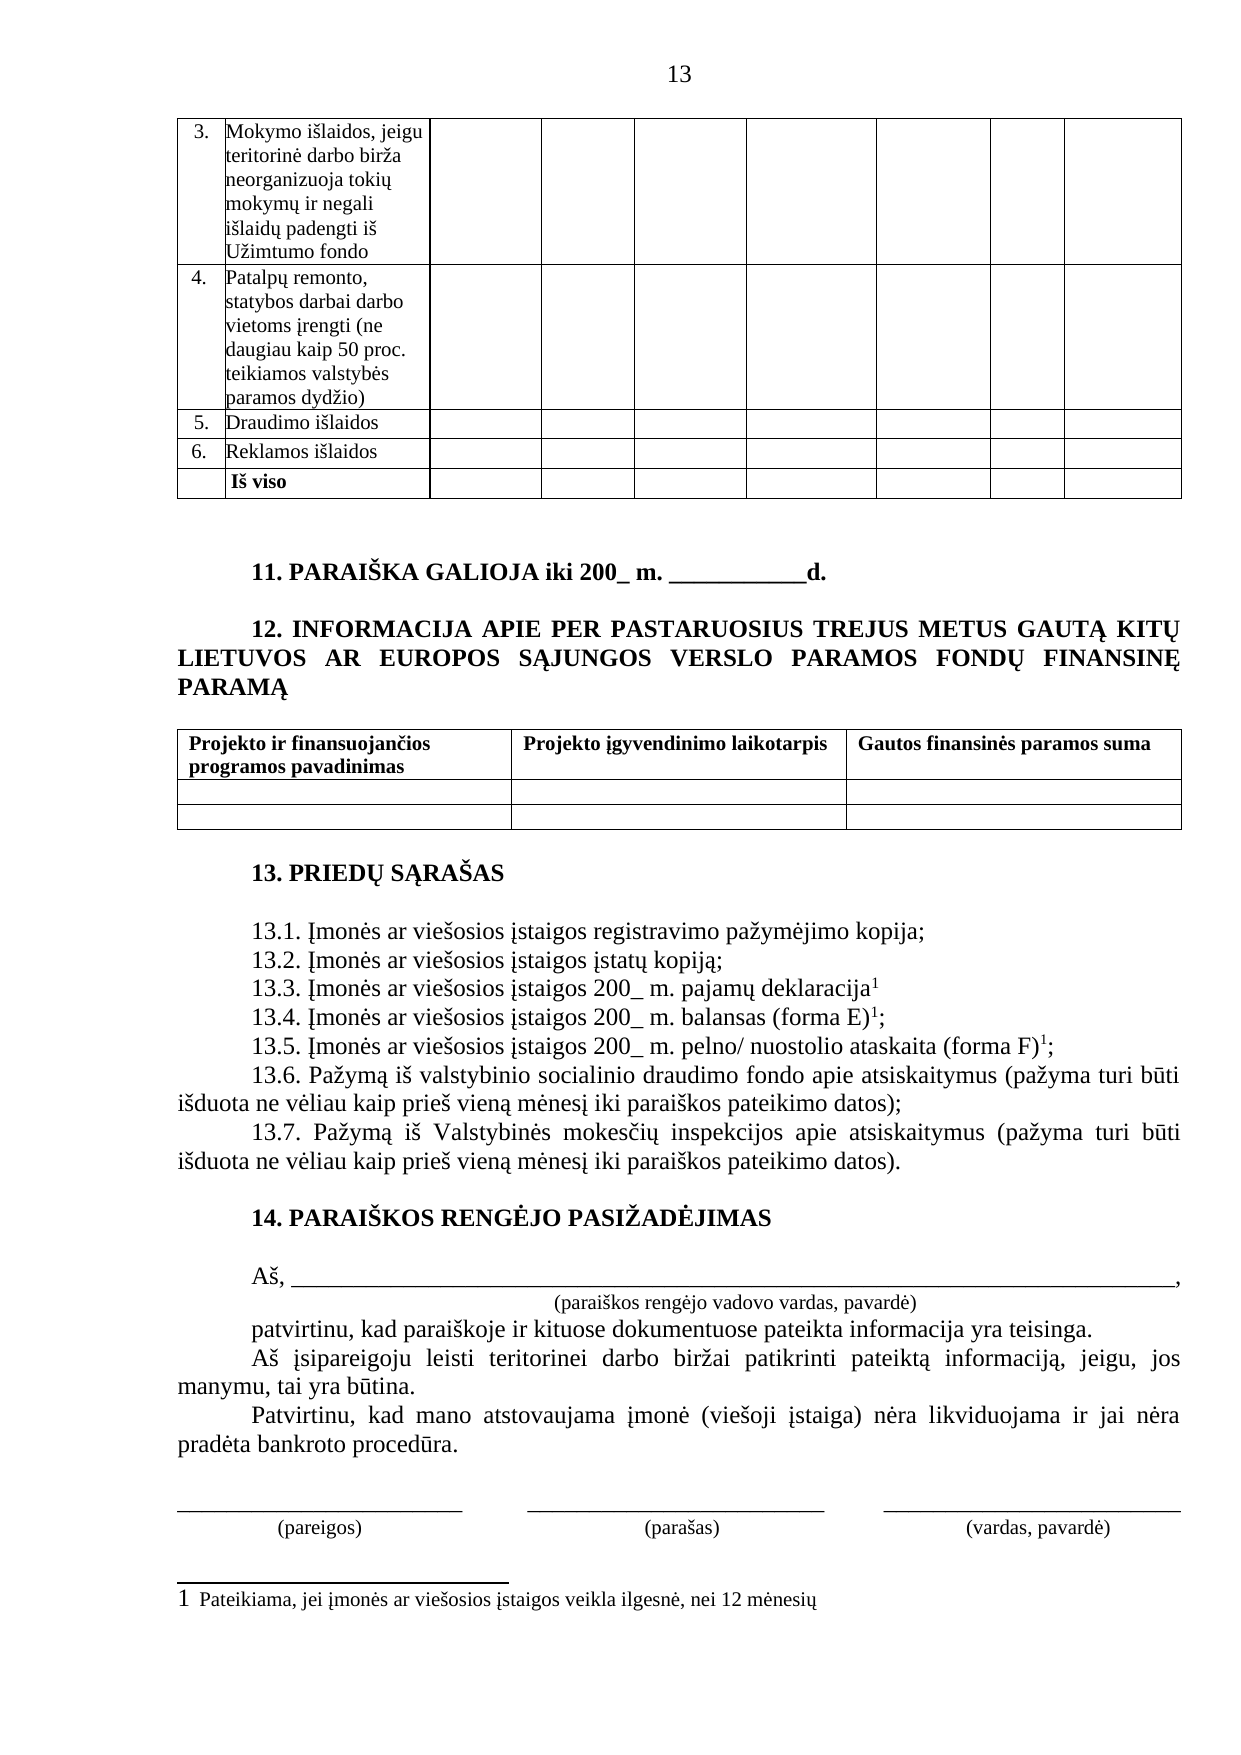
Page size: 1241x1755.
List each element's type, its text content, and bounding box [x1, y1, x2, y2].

table_cell [635, 439, 746, 468]
table_cell 6. [178, 439, 225, 468]
table_cell [877, 119, 990, 263]
table_cell [635, 410, 746, 438]
text 13. PRIEDŲ SĄRAŠAS [177, 858, 1181, 887]
table_cell [1065, 469, 1181, 498]
text Aš, , [177, 1261, 1181, 1290]
table_cell [542, 439, 634, 468]
text 13.2. Įmonės ar viešosios įstaigos įstatų kopiją; [177, 945, 1181, 973]
table_cell [431, 439, 541, 468]
table_cell [1065, 410, 1181, 438]
table_header Gautos finansinės paramos suma [847, 730, 1181, 778]
table_cell [747, 265, 876, 409]
table_header Projekto ir finansuojančios programos pavadinimas [178, 730, 511, 778]
table_cell [431, 119, 541, 263]
text 14. Paraiškos rengėjo PASIŽADĖJIMAS [177, 1203, 1181, 1232]
table_cell Mokymo išlaidos, jeigu teritorinė darbo birža neorganizuoja tokių mokymų ir negali išlaidų padengti iš Užimtumo fondo [226, 119, 429, 263]
table_cell [991, 265, 1064, 409]
table_cell [635, 469, 746, 498]
table_cell [991, 119, 1064, 263]
table_cell [1065, 119, 1181, 263]
table_header Projekto įgyvendinimo laikotarpis [512, 730, 846, 778]
table_cell [178, 469, 225, 498]
table_cell [747, 469, 876, 498]
text 11. PARAIŠKA GALIOJA iki 200_ m. ___________d. [177, 557, 1181, 586]
table_cell 4. [178, 265, 225, 409]
text Aš įsipareigoju leisti teritorinei darbo biržai patikrinti pateiktą informaciją, jeigu, jos manymu, tai yra būtina. [177, 1343, 1181, 1400]
table_cell [747, 119, 876, 263]
text 13.3. Įmonės ar viešosios įstaigos 200_ m. pajamų deklaracija1 [177, 973, 1181, 1002]
text Patvirtinu, kad mano atstovaujama įmonė (viešoji įstaiga) nėra likviduojama ir jai nėra pradėta bankroto procedūra. [177, 1400, 1181, 1458]
table_cell [542, 410, 634, 438]
table_cell Draudimo išlaidos [226, 410, 429, 438]
text patvirtinu, kad paraiškoje ir kituose dokumentuose pateikta informacija yra teisinga. [177, 1314, 1181, 1343]
text 12. INFORMACIJA APIE PER PASTARUOSIUS TREJUS METUS GAUTĄ KITŲ LIETUVOS AR EUROPOS SĄJUNGOS VERSLO PARAMOS FONDŲ FINANSINĘ PARAMĄ [177, 614, 1181, 701]
table_cell [1065, 439, 1181, 468]
table_cell [1065, 265, 1181, 409]
text Pateikiama, jei įmonės ar viešosios įstaigos veikla ilgesnė, nei 12 mėnesių [177, 1583, 1181, 1612]
text (paraiškos rengėjo vadovo vardas, pavardė) [177, 1290, 1181, 1314]
table_cell [635, 119, 746, 263]
table_cell [991, 469, 1064, 498]
text 13.6. Pažymą iš valstybinio socialinio draudimo fondo apie atsiskaitymus (pažyma turi būti išduota ne vėliau kaip prieš vieną mėnesį iki paraiškos pateikimo datos); [177, 1060, 1181, 1117]
table_cell [431, 410, 541, 438]
text 13.1. Įmonės ar viešosios įstaigos registravimo pažymėjimo kopija; [177, 916, 1181, 945]
table_cell [635, 265, 746, 409]
table_cell 5. [178, 410, 225, 438]
table_cell Iš viso [226, 469, 429, 498]
table_cell [431, 265, 541, 409]
table_cell [877, 265, 990, 409]
table_cell [877, 439, 990, 468]
table_cell [431, 469, 541, 498]
table_cell [542, 469, 634, 498]
table_cell Patalpų remonto, statybos darbai darbo vietoms įrengti (ne daugiau kaip 50 proc. teikiamos valstybės paramos dydžio) [226, 265, 429, 409]
text 13.7. Pažymą iš Valstybinės mokesčių inspekcijos apie atsiskaitymus (pažyma turi būti išduota ne vėliau kaip prieš vieną mėnesį iki paraiškos pateikimo datos). [177, 1117, 1181, 1175]
table_cell [991, 410, 1064, 438]
table_cell [847, 780, 1181, 804]
text 13.5. Įmonės ar viešosios įstaigos 200_ m. pelno/ nuostolio ataskaita (forma F); [177, 1031, 1181, 1060]
table_cell [512, 780, 846, 804]
table_cell [847, 805, 1181, 829]
table_cell Reklamos išlaidos [226, 439, 429, 468]
table_cell [542, 265, 634, 409]
table_cell [877, 410, 990, 438]
table_cell [178, 805, 511, 829]
table_cell [747, 439, 876, 468]
table_cell [542, 119, 634, 263]
table_cell [747, 410, 876, 438]
text (pareigos) (parašas) (vardas, pavardė) [177, 1515, 1181, 1539]
text 13.4. Įmonės ar viešosios įstaigos 200_ m. balansas (forma E)1; [177, 1002, 1181, 1031]
table_cell [178, 780, 511, 804]
table_cell 3. [178, 119, 225, 263]
table_cell [991, 439, 1064, 468]
table_cell [877, 469, 990, 498]
table_cell [512, 805, 846, 829]
